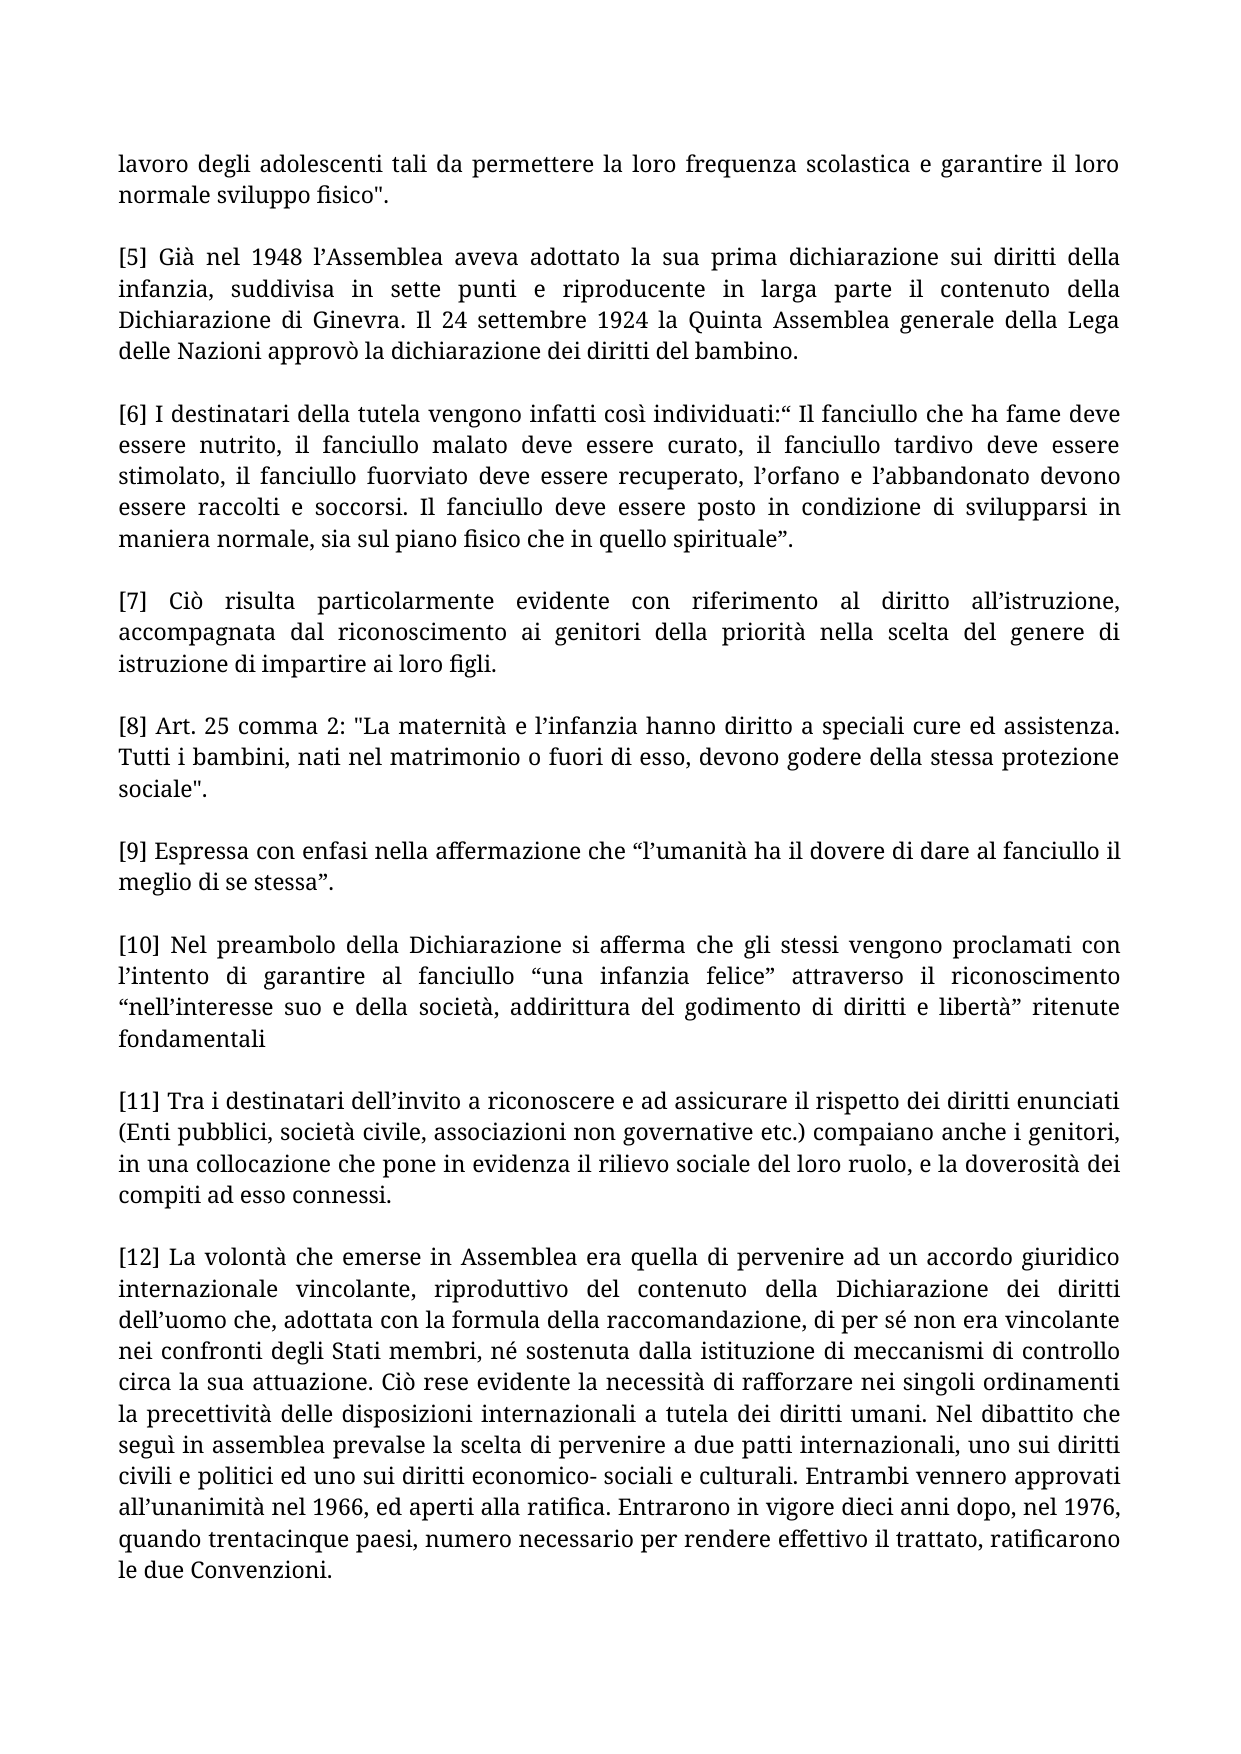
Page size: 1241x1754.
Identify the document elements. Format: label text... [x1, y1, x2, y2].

text [12] La volontà che emerse in Assemblea era quella di pervenire ad un accordo giuridico internazionale vincolante, riproduttivo del contenuto della Dichiarazione dei diritti dell’uomo che, adottata con la formula della raccomandazione, di per sé non era vincolante nei confronti degli Stati membri, né sostenuta dalla istituzione di meccanismi di controllo circa la sua attuazione. Ciò rese evidente la necessità di rafforzare nei singoli ordinamenti la precettività delle disposizioni internazionali a tutela dei diritti umani. Nel dibattito che seguì in assemblea prevalse la scelta di pervenire a due patti internazionali, uno sui diritti civili e politici ed uno sui diritti economico- sociali e culturali. Entrambi vennero approvati all’unanimità nel 1966, ed aperti alla ratifica. Entrarono in vigore dieci anni dopo, nel 1976, quando trentacinque paesi, numero necessario per rendere effettivo il trattato, ratificarono le due Convenzioni. [118, 1241, 1122, 1585]
text [9] Espressa con enfasi nella affermazione che “l’umanità ha il dovere di dare al fanciullo il meglio di se stessa”. [118, 835, 1122, 898]
text [7] Ciò risulta particolarmente evidente con riferimento al diritto all’istruzione, accompagnata dal riconoscimento ai genitori della priorità nella scelta del genere di istruzione di impartire ai loro figli. [118, 585, 1122, 679]
text [8] Art. 25 comma 2: "La maternità e l’infanzia hanno diritto a speciali cure ed assistenza. Tutti i bambini, nati nel matrimonio o fuori di esso, devono godere della stessa protezione sociale". [118, 710, 1122, 804]
text [11] Tra i destinatari dell’invito a riconoscere e ad assicurare il rispetto dei diritti enunciati (Enti pubblici, società civile, associazioni non governative etc.) compaiano anche i genitori, in una collocazione che pone in evidenza il rilievo sociale del loro ruolo, e la doverosità dei compiti ad esso connessi. [118, 1085, 1122, 1210]
text [5] Già nel 1948 l’Assemblea aveva adottato la sua prima dichiarazione sui diritti della infanzia, suddivisa in sette punti e riproducente in larga parte il contenuto della Dichiarazione di Ginevra. Il 24 settembre 1924 la Quinta Assemblea generale della Lega delle Nazioni approvò la dichiarazione dei diritti del bambino. [118, 241, 1122, 366]
text [6] I destinatari della tutela vengono infatti così individuati:“ Il fanciullo che ha fame deve essere nutrito, il fanciullo malato deve essere curato, il fanciullo tardivo deve essere stimolato, il fanciullo fuorviato deve essere recuperato, l’orfano e l’abbandonato devono essere raccolti e soccorsi. Il fanciullo deve essere posto in condizione di svilupparsi in maniera normale, sia sul piano fisico che in quello spirituale”. [118, 398, 1122, 554]
text [10] Nel preambolo della Dichiarazione si afferma che gli stessi vengono proclamati con l’intento di garantire al fanciullo “una infanzia felice” attraverso il riconoscimento “nell’interesse suo e della società, addirittura del godimento di diritti e libertà” ritenute fondamentali [118, 929, 1122, 1054]
text lavoro degli adolescenti tali da permettere la loro frequenza scolastica e garantire il loro normale sviluppo fisico". [118, 148, 1122, 210]
